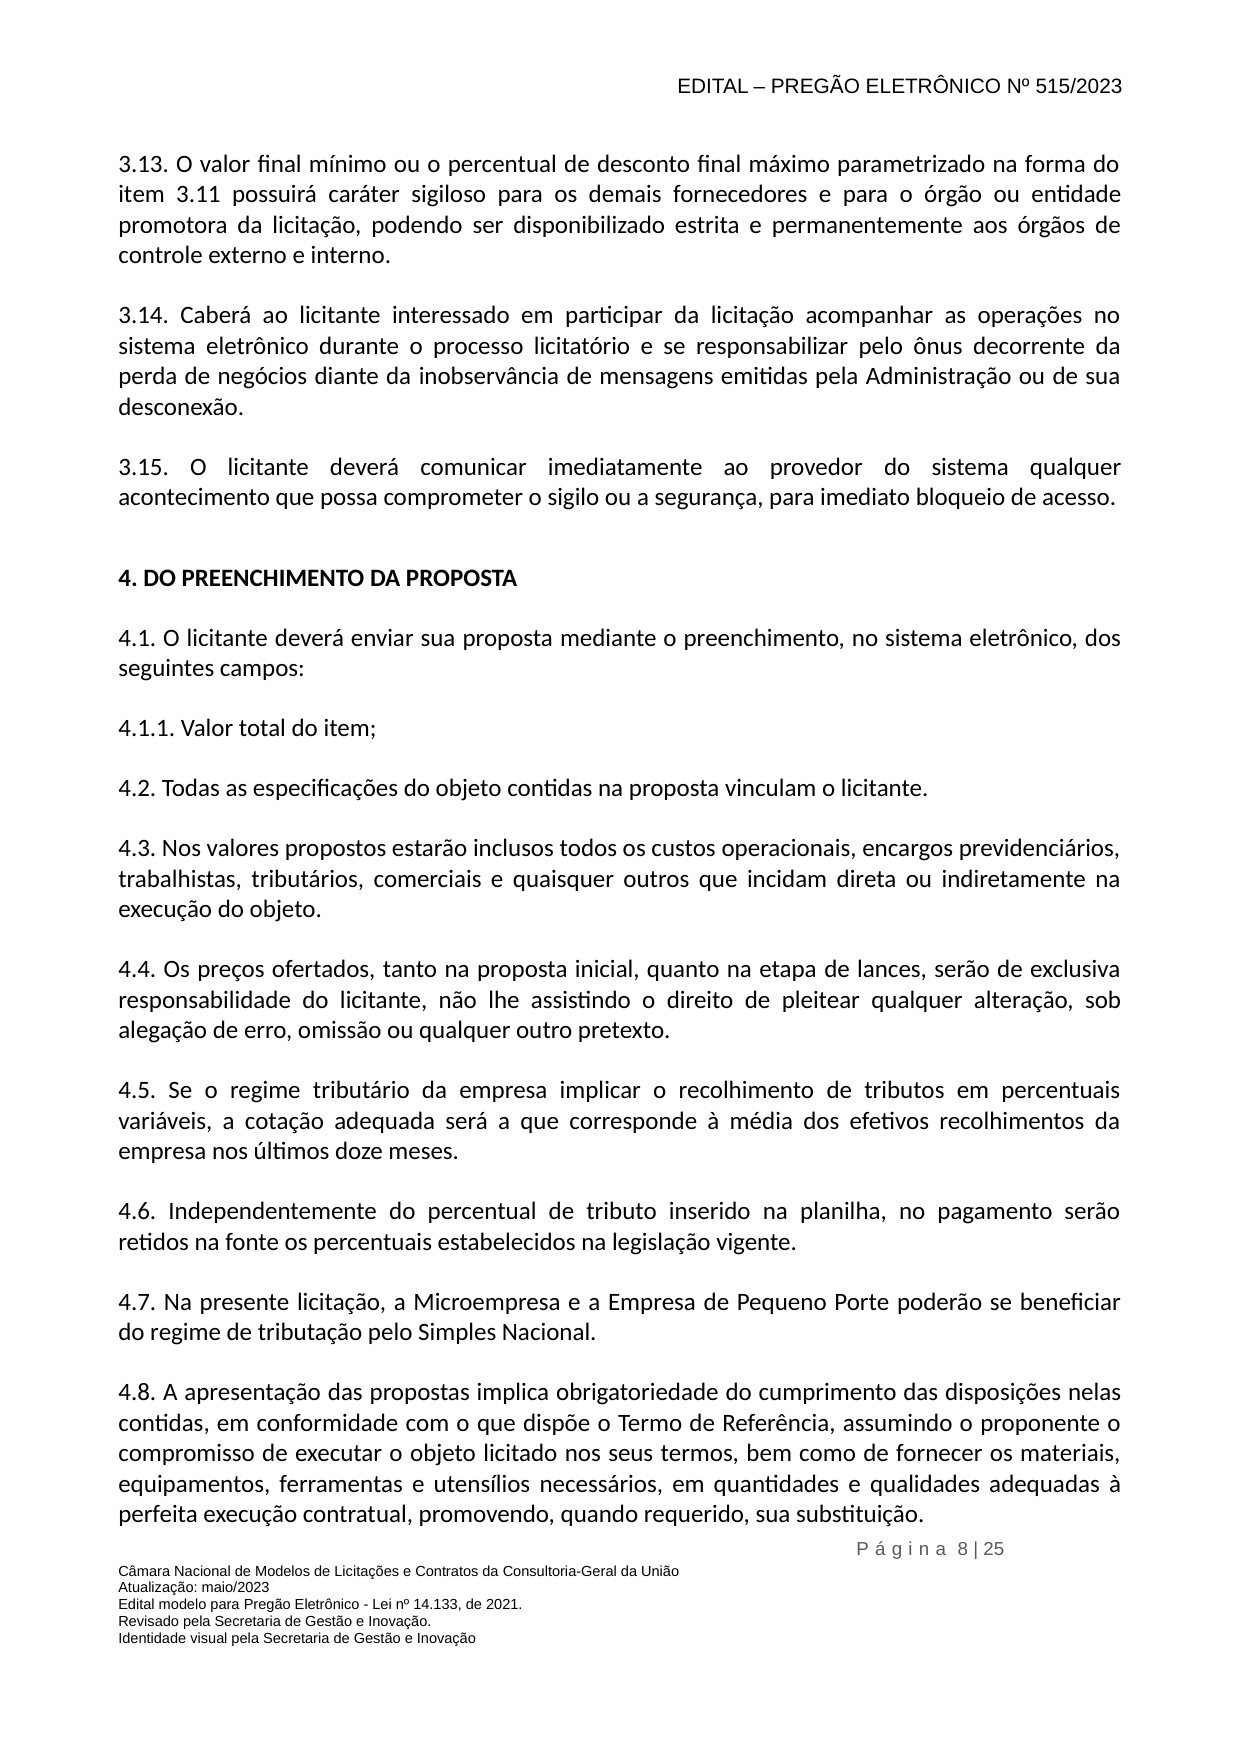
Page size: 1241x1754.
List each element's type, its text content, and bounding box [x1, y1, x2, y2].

text 4.1. O licitante deverá enviar sua proposta mediante o preenchimento, no sistema eletrônico, dos seguintes campos: [118, 622, 1122, 683]
text 3.15. O licitante deverá comunicar imediatamente ao provedor do sistema qualquer acontecimento que possa comprometer o sigilo ou a segurança, para imediato bloqueio de acesso. [118, 451, 1122, 512]
text 4.7. Na presente licitação, a Microempresa e a Empresa de Pequeno Porte poderão se beneficiar do regime de tributação pelo Simples Nacional. [118, 1286, 1122, 1347]
text 4.1.1. Valor total do item; [118, 712, 1122, 743]
subtitle 4. DO PREENCHIMENTO DA PROPOSTA [118, 562, 1122, 592]
text 4.5. Se o regime tributário da empresa implicar o recolhimento de tributos em percentuais variáveis, a cotação adequada será a que corresponde à média dos efetivos recolhimentos da empresa nos últimos doze meses. [118, 1074, 1122, 1166]
text 3.13. O valor final mínimo ou o percentual de desconto final máximo parametrizado na forma do item 3.11 possuirá caráter sigiloso para os demais fornecedores e para o órgão ou entidade promotora da licitação, podendo ser disponibilizado estrita e permanentemente aos órgãos de controle externo e interno. [118, 148, 1122, 270]
text 4.4. Os preços ofertados, tanto na proposta inicial, quanto na etapa de lances, serão de exclusiva responsabilidade do licitante, não lhe assistindo o direito de pleitear qualquer alteração, sob alegação de erro, omissão ou qualquer outro pretexto. [118, 953, 1122, 1045]
text 4.3. Nos valores propostos estarão inclusos todos os custos operacionais, encargos previdenciários, trabalhistas, tributários, comerciais e quaisquer outros que incidam direta ou indiretamente na execução do objeto. [118, 832, 1122, 924]
text 3.14. Caberá ao licitante interessado em participar da licitação acompanhar as operações no sistema eletrônico durante o processo licitatório e se responsabilizar pelo ônus decorrente da perda de negócios diante da inobservância de mensagens emitidas pela Administração ou de sua desconexão. [118, 299, 1122, 421]
text 4.6. Independentemente do percentual de tributo inserido na planilha, no pagamento serão retidos na fonte os percentuais estabelecidos na legislação vigente. [118, 1196, 1122, 1257]
text 4.2. Todas as especificações do objeto contidas na proposta vinculam o licitante. [118, 772, 1122, 803]
text 4.8. A apresentação das propostas implica obrigatoriedade do cumprimento das disposições nelas contidas, em conformidade com o que dispõe o Termo de Referência, assumindo o proponente o compromisso de executar o objeto licitado nos seus termos, bem como de fornecer os materiais, equipamentos, ferramentas e utensílios necessários, em quantidades e qualidades adequadas à perfeita execução contratual, promovendo, quando requerido, sua substituição. [118, 1377, 1122, 1529]
